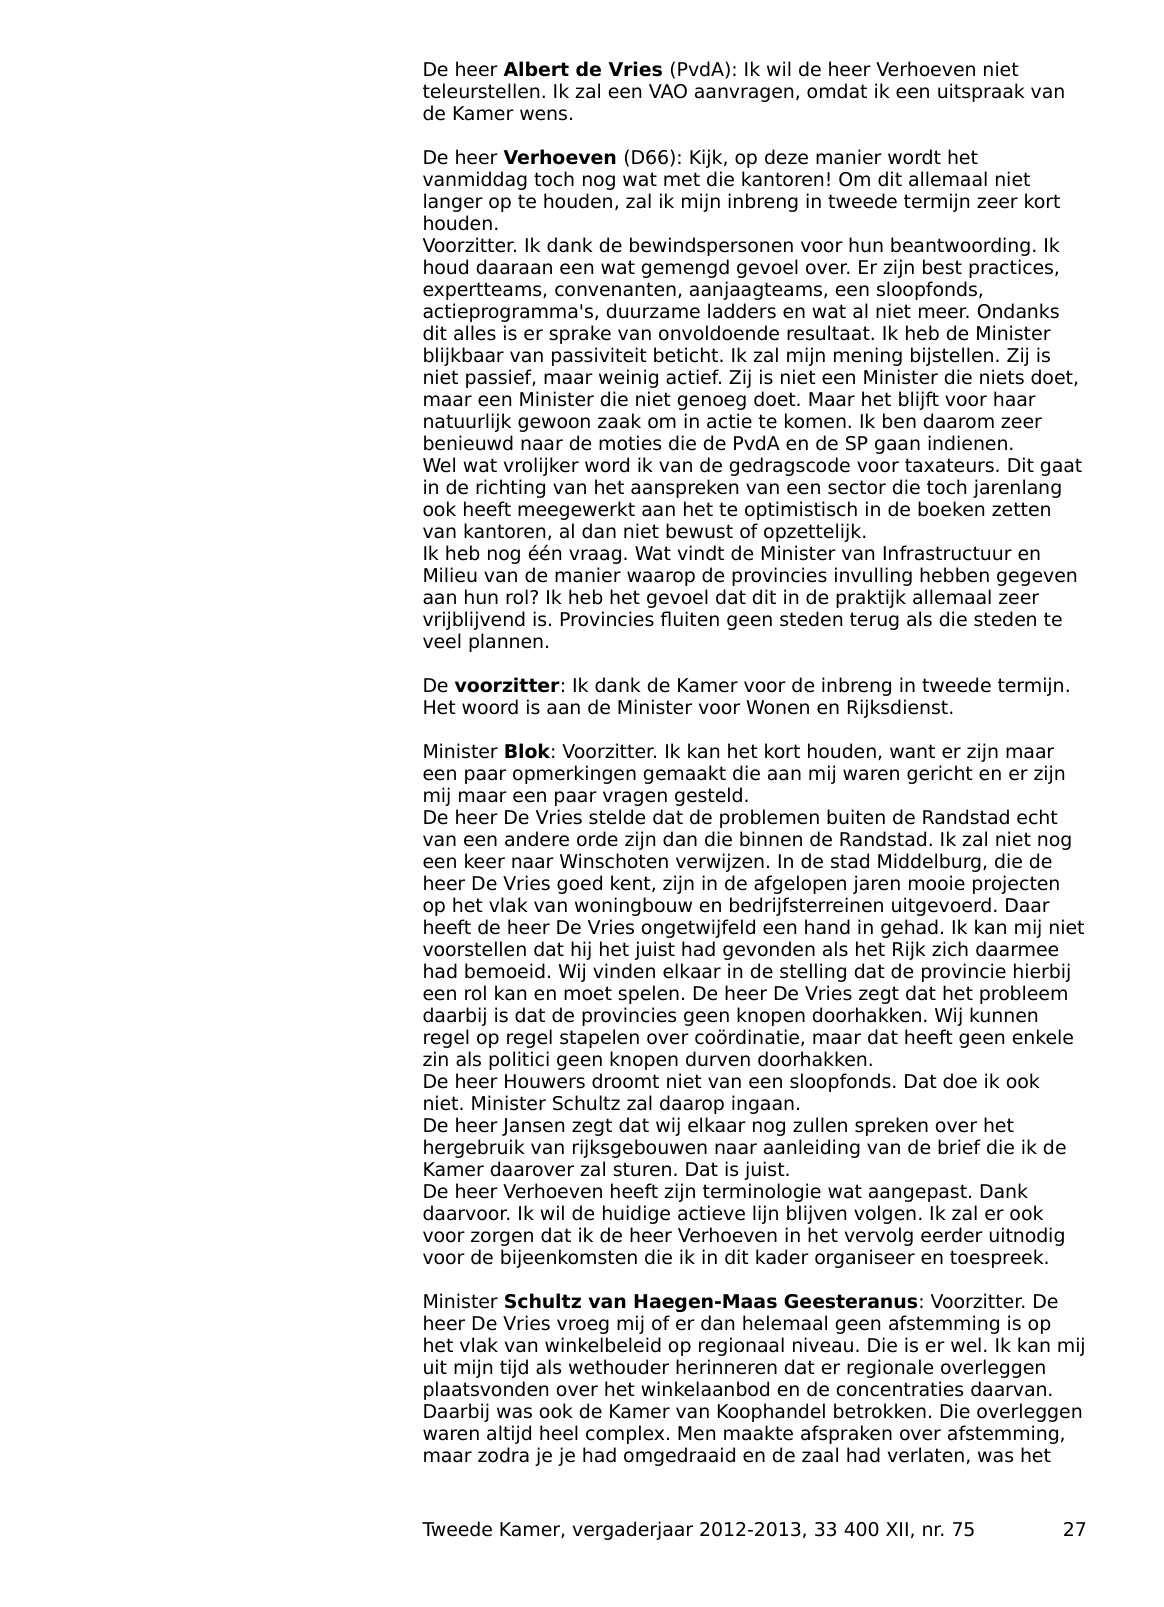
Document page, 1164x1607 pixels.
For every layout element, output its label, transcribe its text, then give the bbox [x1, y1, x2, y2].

text De heer Houwers droomt niet van een sloopfonds. Dat doe ik ook niet. Minister Schultz zal daarop ingaan. [422, 1071, 1087, 1115]
text Wel wat vrolijker word ik van de gedragscode voor taxateurs. Dit gaat in de richting van het aanspreken van een sector die toch jarenlang ook heeft meegewerkt aan het te optimistisch in de boeken zetten van kantoren, al dan niet bewust of opzettelijk. [422, 455, 1087, 543]
text De heer De Vries stelde dat de problemen buiten de Randstad echt van een andere orde zijn dan die binnen de Randstad. Ik zal niet nog een keer naar Winschoten verwijzen. In de stad Middelburg, die de heer De Vries goed kent, zijn in de afgelopen jaren mooie projecten op het vlak van woningbouw en bedrijfsterreinen uitgevoerd. Daar heeft de heer De Vries ongetwijfeld een hand in gehad. Ik kan mij niet voorstellen dat hij het juist had gevonden als het Rijk zich daarmee had bemoeid. Wij vinden elkaar in de stelling dat de provincie hierbij een rol kan en moet spelen. De heer De Vries zegt dat het probleem daarbij is dat de provincies geen knopen doorhakken. Wij kunnen regel op regel stapelen over coördinatie, maar dat heeft geen enkele zin als politici geen knopen durven doorhakken. [422, 807, 1087, 1071]
text De heer Verhoeven heeft zijn terminologie wat aangepast. Dank daarvoor. Ik wil de huidige actieve lijn blijven volgen. Ik zal er ook voor zorgen dat ik de heer Verhoeven in het vervolg eerder uitnodig voor de bijeenkomsten die ik in dit kader organiseer en toespreek. [422, 1181, 1087, 1268]
text Minister Blok: Voorzitter. Ik kan het kort houden, want er zijn maar een paar opmerkingen gemaakt die aan mij waren gericht en er zijn mij maar een paar vragen gesteld. [422, 741, 1087, 807]
text Voorzitter. Ik dank de bewindspersonen voor hun beantwoording. Ik houd daaraan een wat gemengd gevoel over. Er zijn best practices, expertteams, convenanten, aanjaagteams, een sloopfonds, actieprogramma's, duurzame ladders en wat al niet meer. Ondanks dit alles is er sprake van onvoldoende resultaat. Ik heb de Minister blijkbaar van passiviteit beticht. Ik zal mijn mening bijstellen. Zij is niet passief, maar weinig actief. Zij is niet een Minister die niets doet, maar een Minister die niet genoeg doet. Maar het blijft voor haar natuurlijk gewoon zaak om in actie te komen. Ik ben daarom zeer benieuwd naar de moties die de PvdA en de SP gaan indienen. [422, 235, 1087, 455]
text De voorzitter: Ik dank de Kamer voor de inbreng in tweede termijn. Het woord is aan de Minister voor Wonen en Rijksdienst. [422, 675, 1087, 719]
text Ik heb nog één vraag. Wat vindt de Minister van Infrastructuur en Milieu van de manier waarop de provincies invulling hebben gegeven aan hun rol? Ik heb het gevoel dat dit in de praktijk allemaal zeer vrijblijvend is. Provincies fluiten geen steden terug als die steden te veel plannen. [422, 543, 1087, 653]
text De heer Jansen zegt dat wij elkaar nog zullen spreken over het hergebruik van rijksgebouwen naar aanleiding van de brief die ik de Kamer daarover zal sturen. Dat is juist. [422, 1115, 1087, 1181]
text De heer Albert de Vries (PvdA): Ik wil de heer Verhoeven niet teleurstellen. Ik zal een VAO aanvragen, omdat ik een uitspraak van de Kamer wens. [422, 59, 1087, 125]
text Minister Schultz van Haegen-Maas Geesteranus: Voorzitter. De heer De Vries vroeg mij of er dan helemaal geen afstemming is op het vlak van winkelbeleid op regionaal niveau. Die is er wel. Ik kan mij uit mijn tijd als wethouder herinneren dat er regionale overleggen plaatsvonden over het winkelaanbod en de concentraties daarvan. Daarbij was ook de Kamer van Koophandel betrokken. Die overleggen waren altijd heel complex. Men maakte afspraken over afstemming, maar zodra je je had omgedraaid en de zaal had verlaten, was het [422, 1291, 1087, 1467]
text De heer Verhoeven (D66): Kijk, op deze manier wordt het vanmiddag toch nog wat met die kantoren! Om dit allemaal niet langer op te houden, zal ik mijn inbreng in tweede termijn zeer kort houden. [422, 147, 1087, 235]
